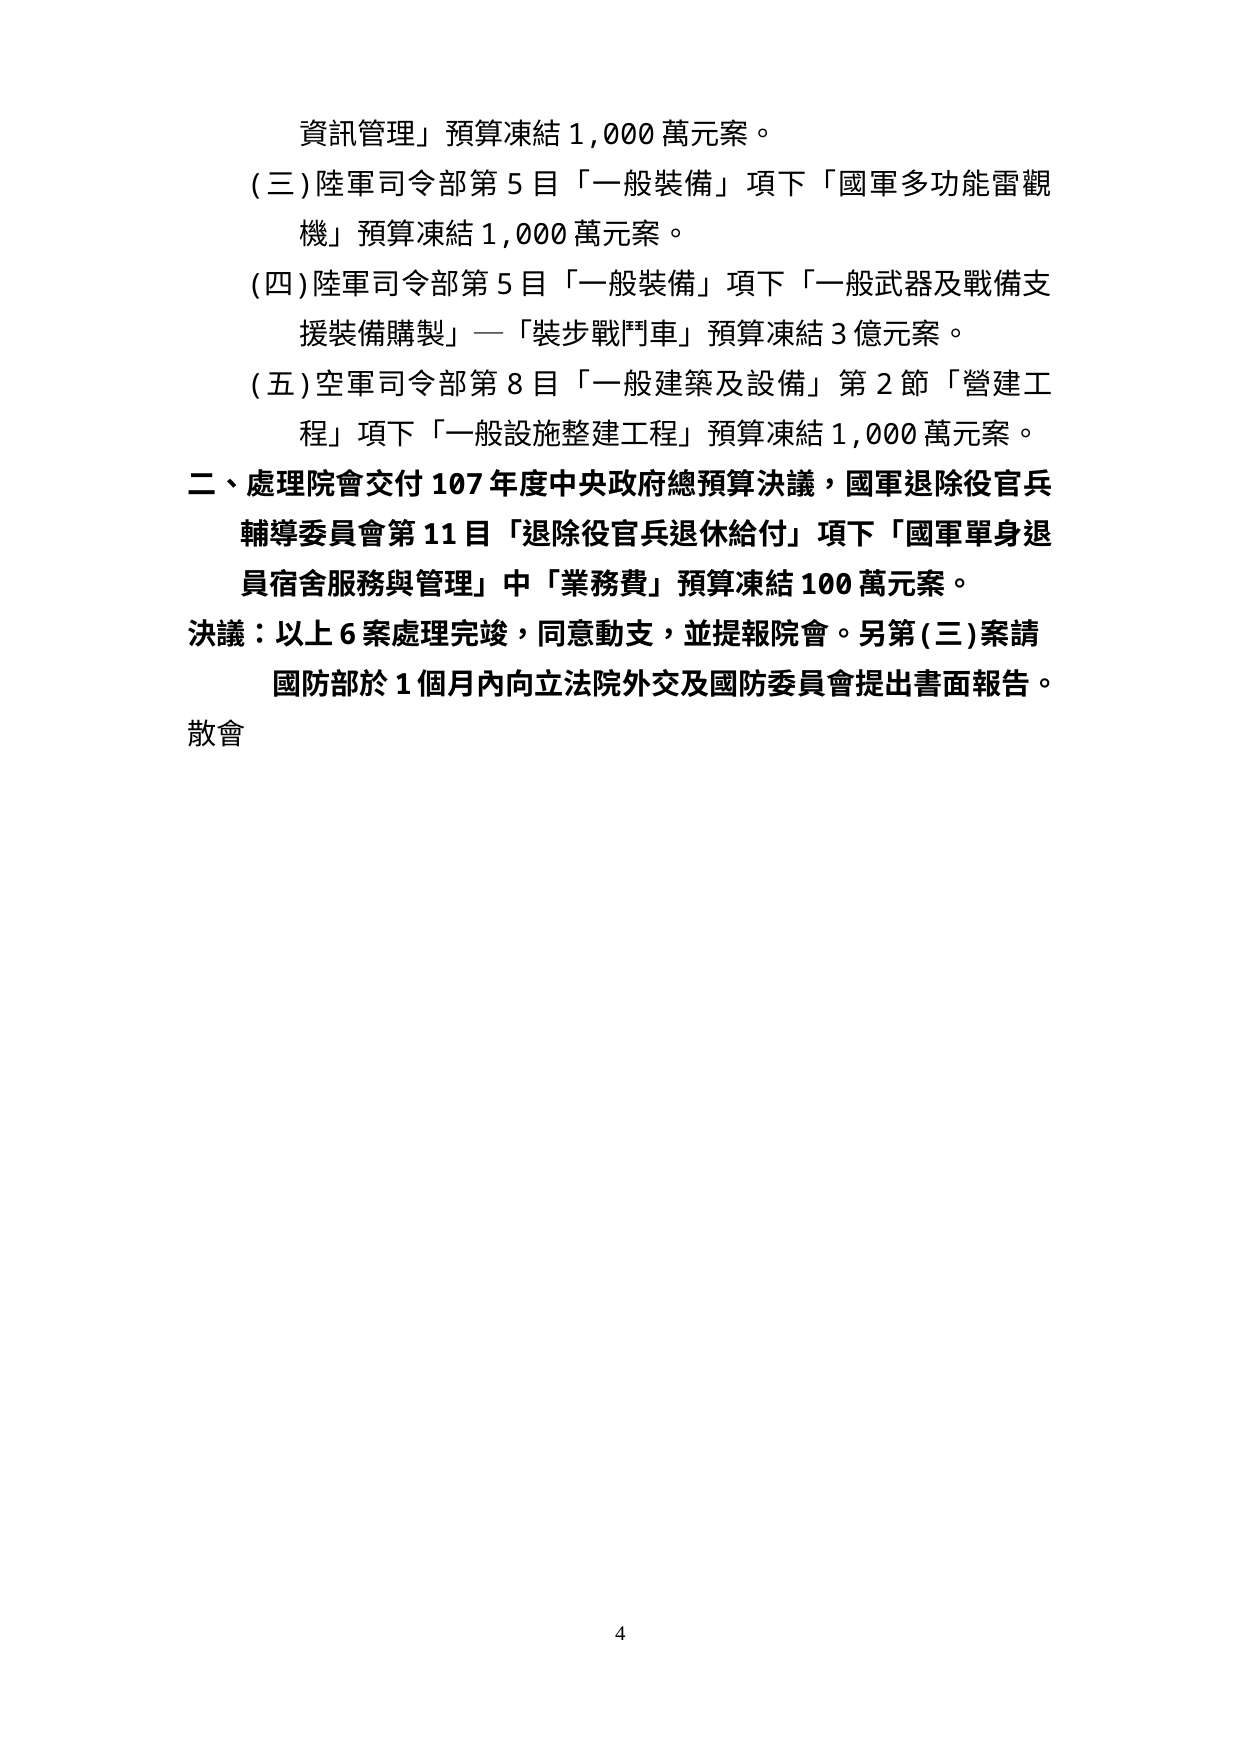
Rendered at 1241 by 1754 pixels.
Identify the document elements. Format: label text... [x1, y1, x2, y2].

text (三)陸軍司令部第5目「一般裝備」項下「國軍多功能雷觀機」預算凍結1,000萬元案。 [247, 155, 1053, 255]
text (五)空軍司令部第8目「一般建築及設備」第2節「營建工程」項下「一般設施整建工程」預算凍結1,000萬元案。 [247, 355, 1053, 455]
text (四)陸軍司令部第5目「一般裝備」項下「一般武器及戰備支援裝備購製」─「裝步戰鬥車」預算凍結3億元案。 [247, 255, 1053, 355]
text 散會 [187, 705, 1053, 755]
text 二、處理院會交付107年度中央政府總預算決議，國軍退除役官兵輔導委員會第11目「退除役官兵退休給付」項下「國軍單身退員宿舍服務與管理」中「業務費」預算凍結100萬元案。 [187, 455, 1053, 605]
text 決議：以上6案處理完竣，同意動支，並提報院會。另第(三)案請國防部於1個月內向立法院外交及國防委員會提出書面報告。 [187, 605, 1053, 705]
text 資訊管理」預算凍結1,000萬元案。 [247, 105, 1053, 155]
